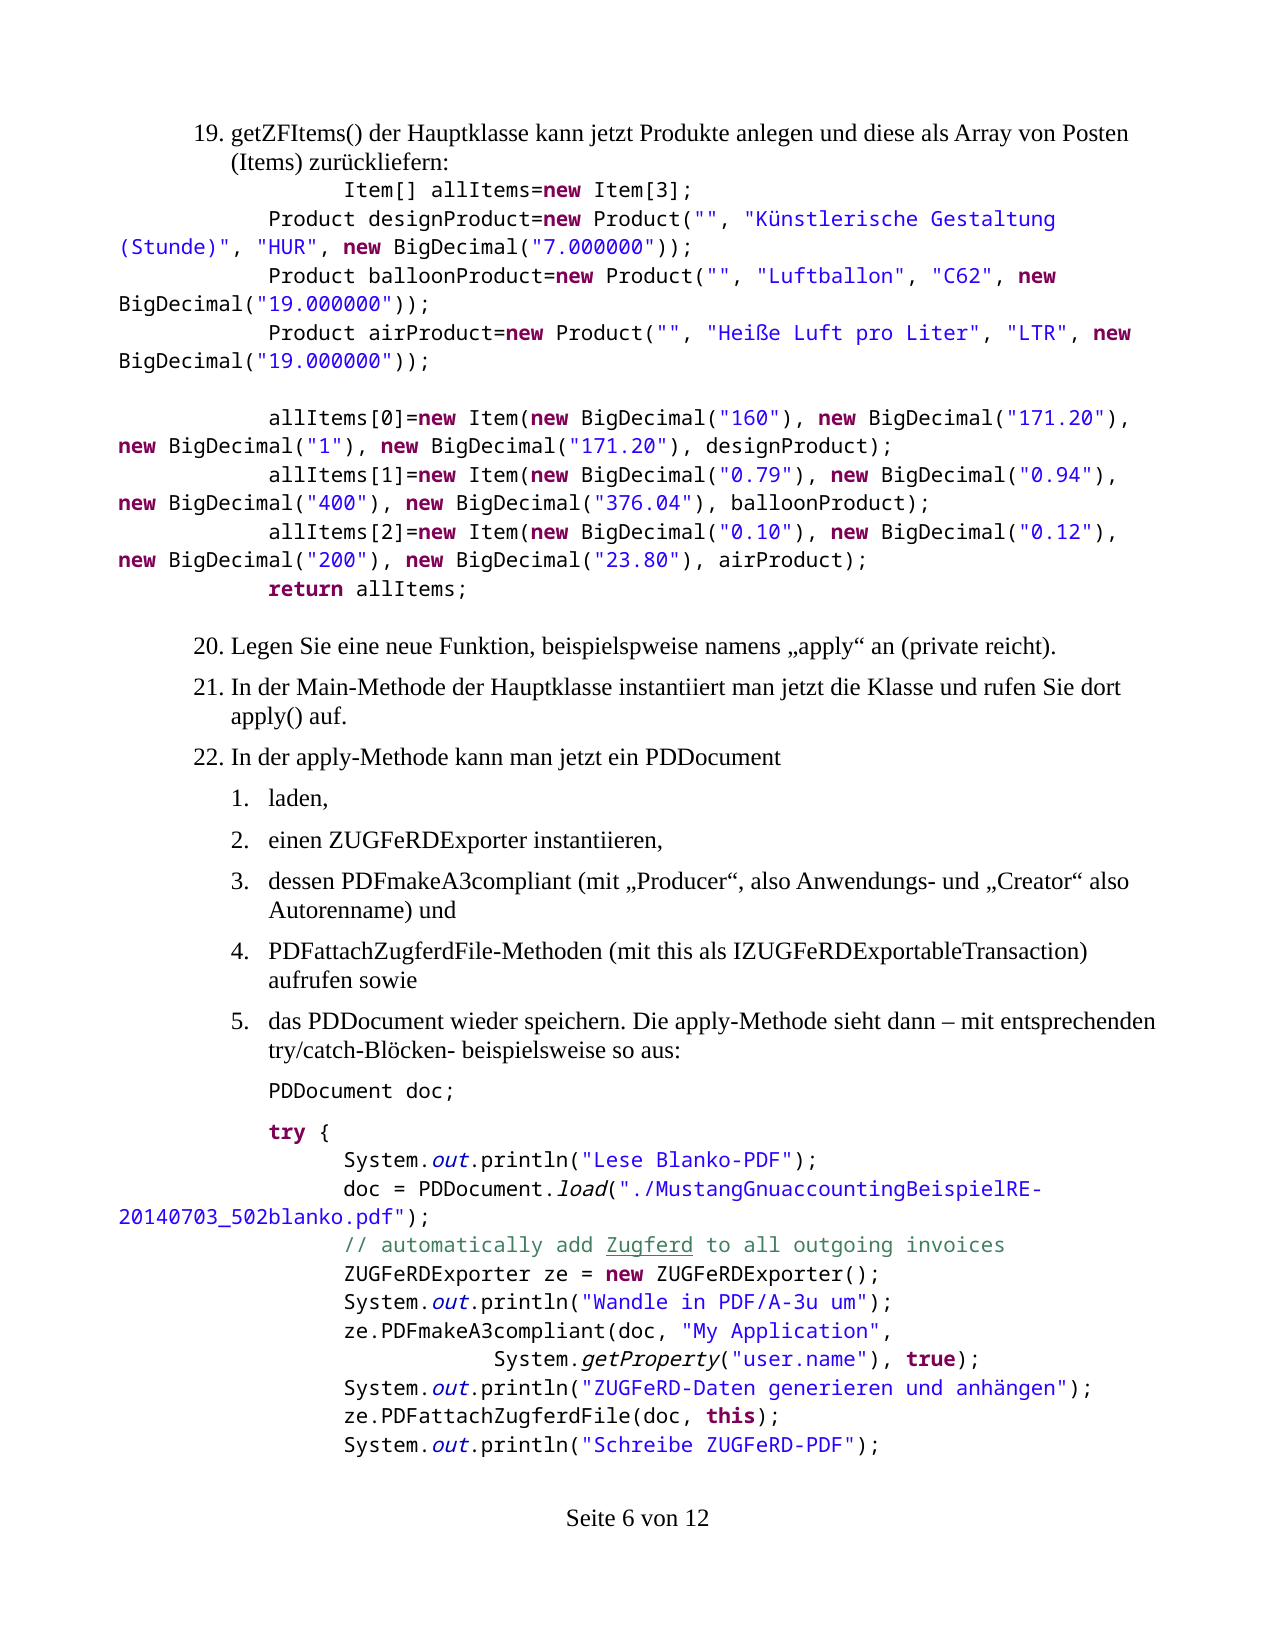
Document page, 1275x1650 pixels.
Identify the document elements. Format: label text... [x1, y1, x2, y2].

text Product designProduct=new Product("", "Künstlerische Gestaltung (Stunde)", "HUR", new BigDecimal("7.000000")); [118, 204, 1157, 261]
list PDFattachZugferdFile-Methoden (mit this als IZUGFeRDExportableTransaction) aufrufen sowie [231, 936, 1157, 993]
list einen ZUGFeRDExporter instantiieren, [231, 825, 1157, 853]
text ze.PDFmakeA3compliant(doc, "My Application", [118, 1316, 1157, 1344]
text // automatically add Zugferd to all outgoing invoices [118, 1231, 1157, 1259]
text doc = PDDocument.load("./MustangGnuaccountingBeispielRE-20140703_502blanko.pdf"); [118, 1174, 1157, 1231]
text ZUGFeRDExporter ze = new ZUGFeRDExporter(); [118, 1259, 1157, 1287]
text return allItems; [118, 574, 1157, 602]
text System.out.println("Schreibe ZUGFeRD-PDF"); [118, 1430, 1157, 1458]
text Product balloonProduct=new Product("", "Luftballon", "C62", new BigDecimal("19.000000")); [118, 261, 1157, 318]
list Item[] allItems=new Item[3]; [156, 176, 1157, 204]
list Legen Sie eine neue Funktion, beispielspweise namens „apply“ an (private reicht). [193, 631, 1157, 660]
text System.out.println("Lese Blanko-PDF"); [118, 1145, 1157, 1174]
text System.out.println("ZUGFeRD-Daten generieren und anhängen"); [118, 1373, 1157, 1401]
text allItems[2]=new Item(new BigDecimal("0.10"), new BigDecimal("0.12"), new BigDecimal("200"), new BigDecimal("23.80"), airProduct); [118, 517, 1157, 574]
text Product airProduct=new Product("", "Heiße Luft pro Liter", "LTR", new BigDecimal("19.000000")); [118, 318, 1157, 375]
list dessen PDFmakeA3compliant (mit „Producer“, also Anwendungs- und „Creator“ also Autorenname) und [231, 866, 1157, 923]
text allItems[0]=new Item(new BigDecimal("160"), new BigDecimal("171.20"), new BigDecimal("1"), new BigDecimal("171.20"), designProduct); [118, 403, 1157, 460]
text try { [118, 1117, 1157, 1145]
list laden, [231, 783, 1157, 812]
list In der apply-Methode kann man jetzt ein PDDocument [193, 742, 1157, 771]
list In der Main-Methode der Hauptklasse instantiiert man jetzt die Klasse und rufen Sie dort apply() auf. [193, 672, 1157, 730]
text System.getProperty("user.name"), true); [118, 1344, 1157, 1373]
text System.out.println("Wandle in PDF/A-3u um"); [118, 1287, 1157, 1316]
text ze.PDFattachZugferdFile(doc, this); [118, 1401, 1157, 1430]
list getZFItems() der Hauptklasse kann jetzt Produkte anlegen und diese als Array von Posten (Items) zurückliefern: [193, 118, 1157, 176]
text PDDocument doc; [118, 1076, 1157, 1104]
text allItems[1]=new Item(new BigDecimal("0.79"), new BigDecimal("0.94"), new BigDecimal("400"), new BigDecimal("376.04"), balloonProduct); [118, 460, 1157, 517]
list das PDDocument wieder speichern. Die apply-Methode sieht dann – mit entsprechenden try/catch-Blöcken- beispielsweise so aus: [231, 1006, 1157, 1063]
